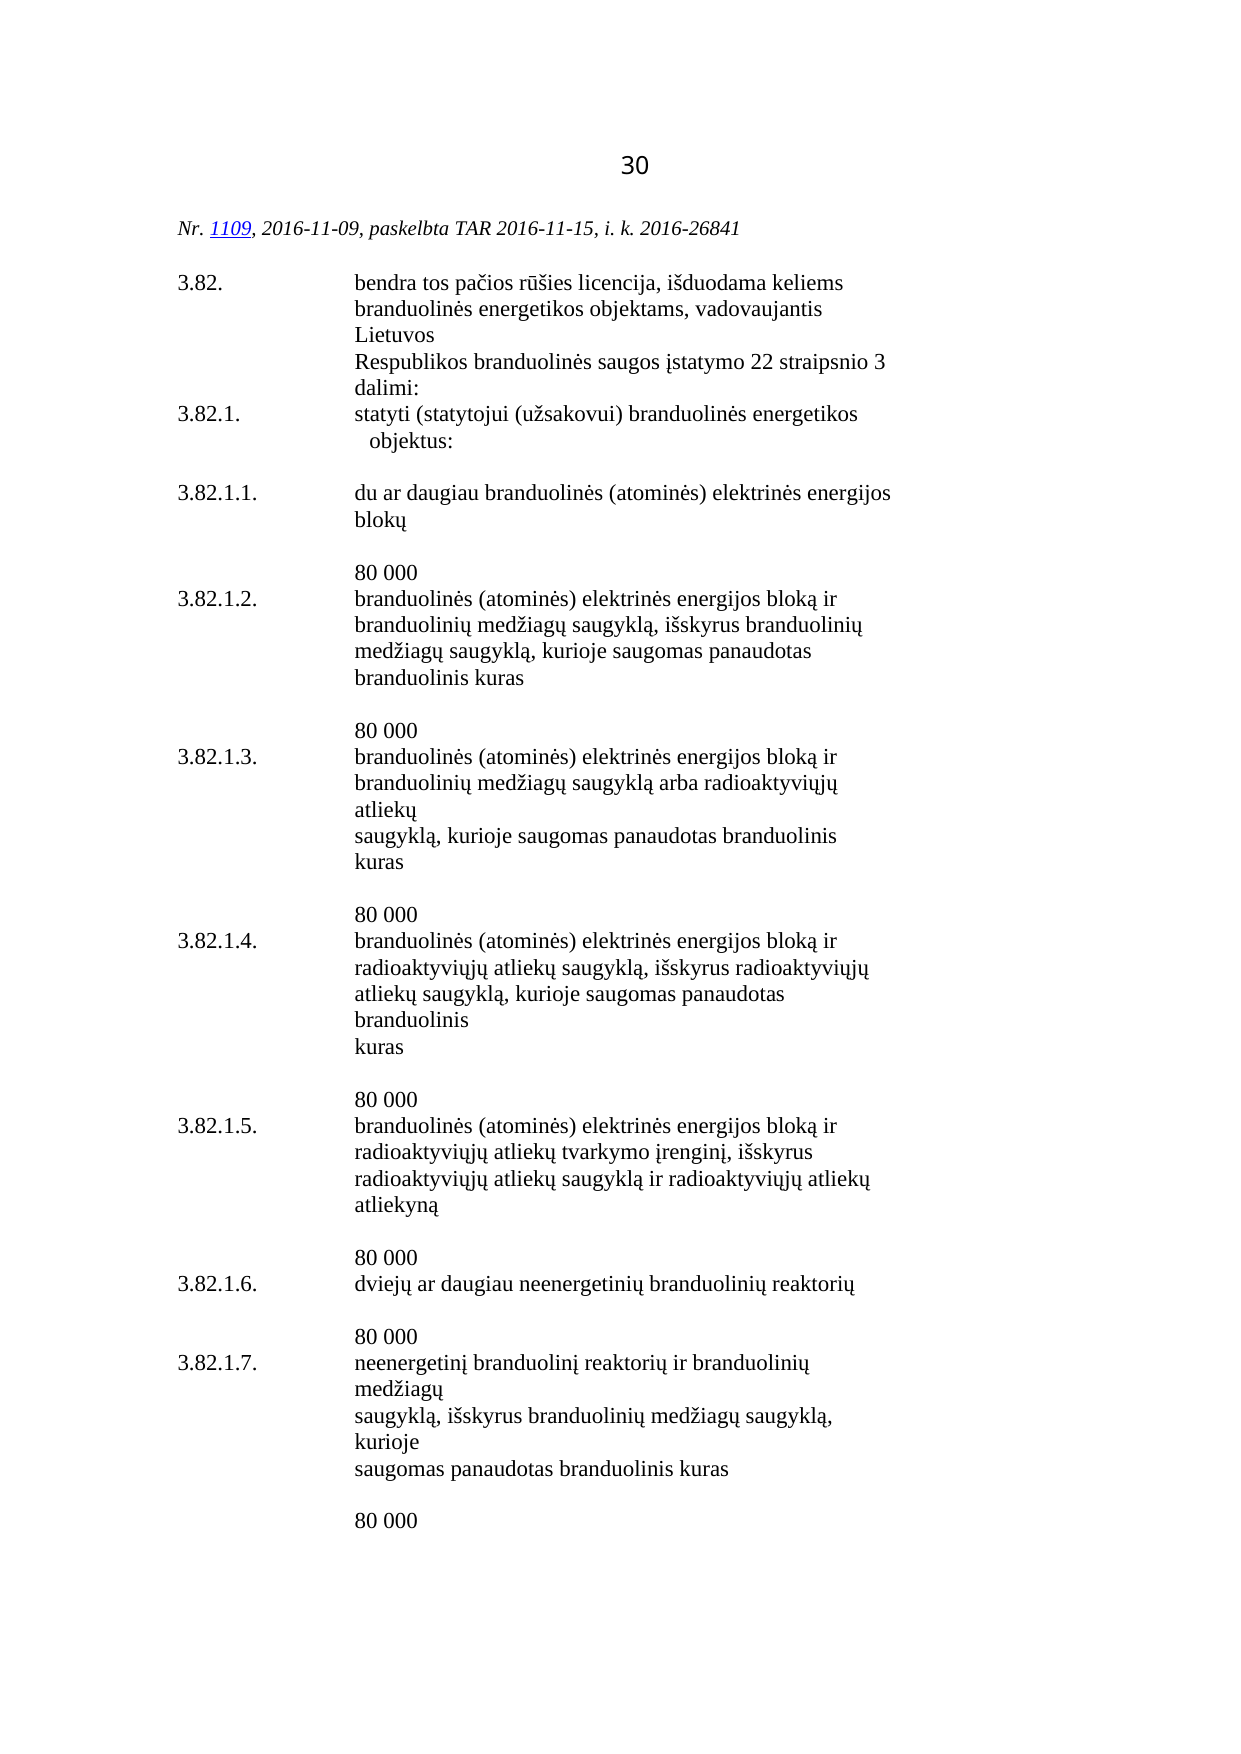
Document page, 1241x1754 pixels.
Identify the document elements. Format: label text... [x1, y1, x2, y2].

text kuras 80 000 [354, 1033, 892, 1112]
text branduolinis kuras 80 000 [354, 664, 892, 743]
text blokų 80 000 [354, 506, 892, 585]
text 3.82.1.4. branduolinės (atominės) elektrinės energijos bloką ir [177, 927, 892, 954]
text dalimi: [354, 374, 892, 400]
text 3.82.1.3. branduolinės (atominės) elektrinės energijos bloką ir [177, 743, 892, 769]
text 3.82.1.7. neenergetinį branduolinį reaktorių ir branduolinių medžiagų [177, 1349, 892, 1402]
text 3.82.1.5. branduolinės (atominės) elektrinės energijos bloką ir [177, 1112, 892, 1138]
text branduolinių medžiagų saugyklą arba radioaktyviųjų atliekų [354, 769, 892, 822]
text branduolinės energetikos objektams, vadovaujantis Lietuvos [354, 295, 892, 348]
text radioaktyviųjų atliekų saugyklą ir radioaktyviųjų atliekų [354, 1165, 892, 1191]
text radioaktyviųjų atliekų saugyklą, išskyrus radioaktyviųjų [354, 954, 892, 980]
text saugomas panaudotas branduolinis kuras 80 000 [354, 1454, 892, 1534]
text 3.82.1.6. dviejų ar daugiau neenergetinių branduolinių reaktorių 80 000 [177, 1270, 892, 1349]
text atliekyną 80 000 [354, 1191, 892, 1270]
text atliekų saugyklą, kurioje saugomas panaudotas branduolinis [354, 980, 892, 1033]
text 3.82.1.2. branduolinės (atominės) elektrinės energijos bloką ir [177, 585, 892, 611]
text objektus: [354, 427, 892, 479]
text saugyklą, kurioje saugomas panaudotas branduolinis kuras 80 000 [354, 822, 892, 927]
text 3.82. bendra tos pačios rūšies licencija, išduodama keliems [177, 269, 892, 295]
text Nr. 1109, 2016-11-09, paskelbta TAR 2016-11-15, i. k. 2016-26841 [177, 216, 1093, 240]
text branduolinių medžiagų saugyklą, išskyrus branduolinių [354, 611, 892, 638]
text 3.82.1.1. du ar daugiau branduolinės (atominės) elektrinės energijos [177, 479, 892, 506]
text medžiagų saugyklą, kurioje saugomas panaudotas [354, 638, 892, 664]
text 3.82.1. statyti (statytojui (užsakovui) branduolinės energetikos [177, 400, 892, 427]
text saugyklą, išskyrus branduolinių medžiagų saugyklą, kurioje [354, 1402, 892, 1454]
text radioaktyviųjų atliekų tvarkymo įrenginį, išskyrus [354, 1138, 892, 1165]
text Respublikos branduolinės saugos įstatymo 22 straipsnio 3 [354, 348, 892, 374]
